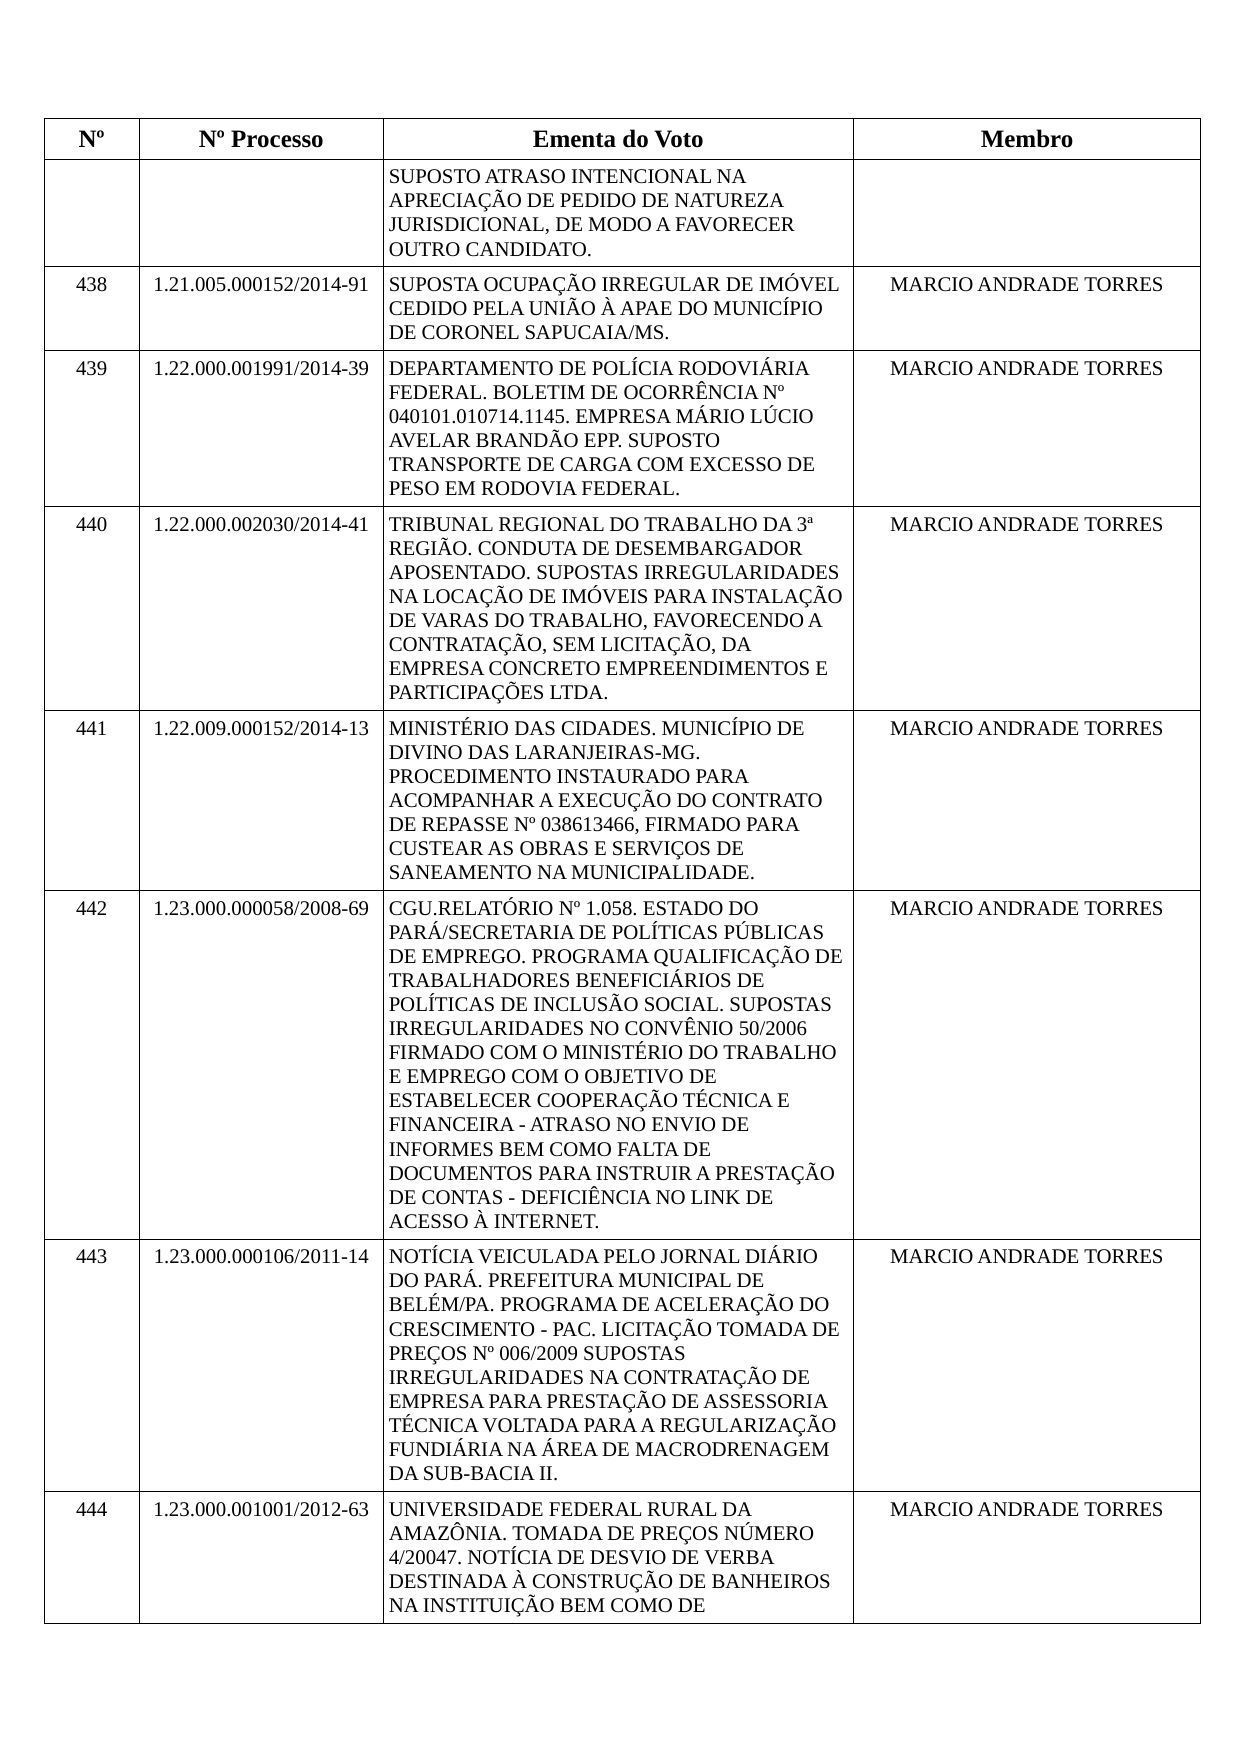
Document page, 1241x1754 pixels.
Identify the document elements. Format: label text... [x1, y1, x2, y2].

table_cell MARCIO ANDRADE TORRES [854, 507, 1200, 710]
table_header Membro [854, 119, 1200, 158]
table_cell [854, 160, 1200, 266]
table_header Nº Processo [140, 119, 383, 158]
table_cell MARCIO ANDRADE TORRES [854, 1240, 1200, 1491]
table_cell MARCIO ANDRADE TORRES [854, 711, 1200, 890]
table_header Ementa do Voto [384, 119, 853, 158]
table_cell 439 [45, 351, 139, 506]
table_cell 444 [45, 1492, 139, 1622]
table_header Nº [45, 119, 139, 158]
table_cell NOTÍCIA VEICULADA PELO JORNAL DIÁRIO DO PARÁ. PREFEITURA MUNICIPAL DE BELÉM/PA. PROGRAMA DE ACELERAÇÃO DO CRESCIMENTO - PAC. LICITAÇÃO TOMADA DE PREÇOS Nº 006/2009 SUPOSTAS IRREGULARIDADES NA CONTRATAÇÃO DE EMPRESA PARA PRESTAÇÃO DE ASSESSORIA TÉCNICA VOLTADA PARA A REGULARIZAÇÃO FUNDIÁRIA NA ÁREA DE MACRODRENAGEM DA SUB-BACIA II. [384, 1240, 853, 1491]
table_cell MARCIO ANDRADE TORRES [854, 267, 1200, 350]
table_cell 438 [45, 267, 139, 350]
table_cell 1.23.000.000058/2008-69 [140, 891, 383, 1238]
table_cell MARCIO ANDRADE TORRES [854, 1492, 1200, 1622]
table_cell [140, 160, 383, 266]
table_cell 443 [45, 1240, 139, 1491]
table_cell 1.22.000.002030/2014-41 [140, 507, 383, 710]
table_cell MINISTÉRIO DAS CIDADES. MUNICÍPIO DE DIVINO DAS LARANJEIRAS-MG. PROCEDIMENTO INSTAURADO PARA ACOMPANHAR A EXECUÇÃO DO CONTRATO DE REPASSE Nº 038613466, FIRMADO PARA CUSTEAR AS OBRAS E SERVIÇOS DE SANEAMENTO NA MUNICIPALIDADE. [384, 711, 853, 890]
table_cell 1.21.005.000152/2014-91 [140, 267, 383, 350]
table_cell 1.23.000.001001/2012-63 [140, 1492, 383, 1622]
table_cell 440 [45, 507, 139, 710]
table_cell 1.23.000.000106/2011-14 [140, 1240, 383, 1491]
table_cell [45, 160, 139, 266]
table_cell 1.22.000.001991/2014-39 [140, 351, 383, 506]
table_cell UNIVERSIDADE FEDERAL RURAL DA AMAZÔNIA. TOMADA DE PREÇOS NÚMERO 4/20047. NOTÍCIA DE DESVIO DE VERBA DESTINADA À CONSTRUÇÃO DE BANHEIROS NA INSTITUIÇÃO BEM COMO DE [384, 1492, 853, 1622]
table_cell 441 [45, 711, 139, 890]
table_cell SUPOSTA OCUPAÇÃO IRREGULAR DE IMÓVEL CEDIDO PELA UNIÃO À APAE DO MUNICÍPIO DE CORONEL SAPUCAIA/MS. [384, 267, 853, 350]
table_cell TRIBUNAL REGIONAL DO TRABALHO DA 3ª REGIÃO. CONDUTA DE DESEMBARGADOR APOSENTADO. SUPOSTAS IRREGULARIDADES NA LOCAÇÃO DE IMÓVEIS PARA INSTALAÇÃO DE VARAS DO TRABALHO, FAVORECENDO A CONTRATAÇÃO, SEM LICITAÇÃO, DA EMPRESA CONCRETO EMPREENDIMENTOS E PARTICIPAÇÕES LTDA. [384, 507, 853, 710]
table_cell 442 [45, 891, 139, 1238]
table_cell 1.22.009.000152/2014-13 [140, 711, 383, 890]
table_cell MARCIO ANDRADE TORRES [854, 351, 1200, 506]
table_cell SUPOSTO ATRASO INTENCIONAL NA APRECIAÇÃO DE PEDIDO DE NATUREZA JURISDICIONAL, DE MODO A FAVORECER OUTRO CANDIDATO. [384, 160, 853, 266]
table_cell CGU.RELATÓRIO Nº 1.058. ESTADO DO PARÁ/SECRETARIA DE POLÍTICAS PÚBLICAS DE EMPREGO. PROGRAMA QUALIFICAÇÃO DE TRABALHADORES BENEFICIÁRIOS DE POLÍTICAS DE INCLUSÃO SOCIAL. SUPOSTAS IRREGULARIDADES NO CONVÊNIO 50/2006 FIRMADO COM O MINISTÉRIO DO TRABALHO E EMPREGO COM O OBJETIVO DE ESTABELECER COOPERAÇÃO TÉCNICA E FINANCEIRA - ATRASO NO ENVIO DE INFORMES BEM COMO FALTA DE DOCUMENTOS PARA INSTRUIR A PRESTAÇÃO DE CONTAS - DEFICIÊNCIA NO LINK DE ACESSO À INTERNET. [384, 891, 853, 1238]
table_cell MARCIO ANDRADE TORRES [854, 891, 1200, 1238]
table_cell DEPARTAMENTO DE POLÍCIA RODOVIÁRIA FEDERAL. BOLETIM DE OCORRÊNCIA Nº 040101.010714.1145. EMPRESA MÁRIO LÚCIO AVELAR BRANDÃO EPP. SUPOSTO TRANSPORTE DE CARGA COM EXCESSO DE PESO EM RODOVIA FEDERAL. [384, 351, 853, 506]
